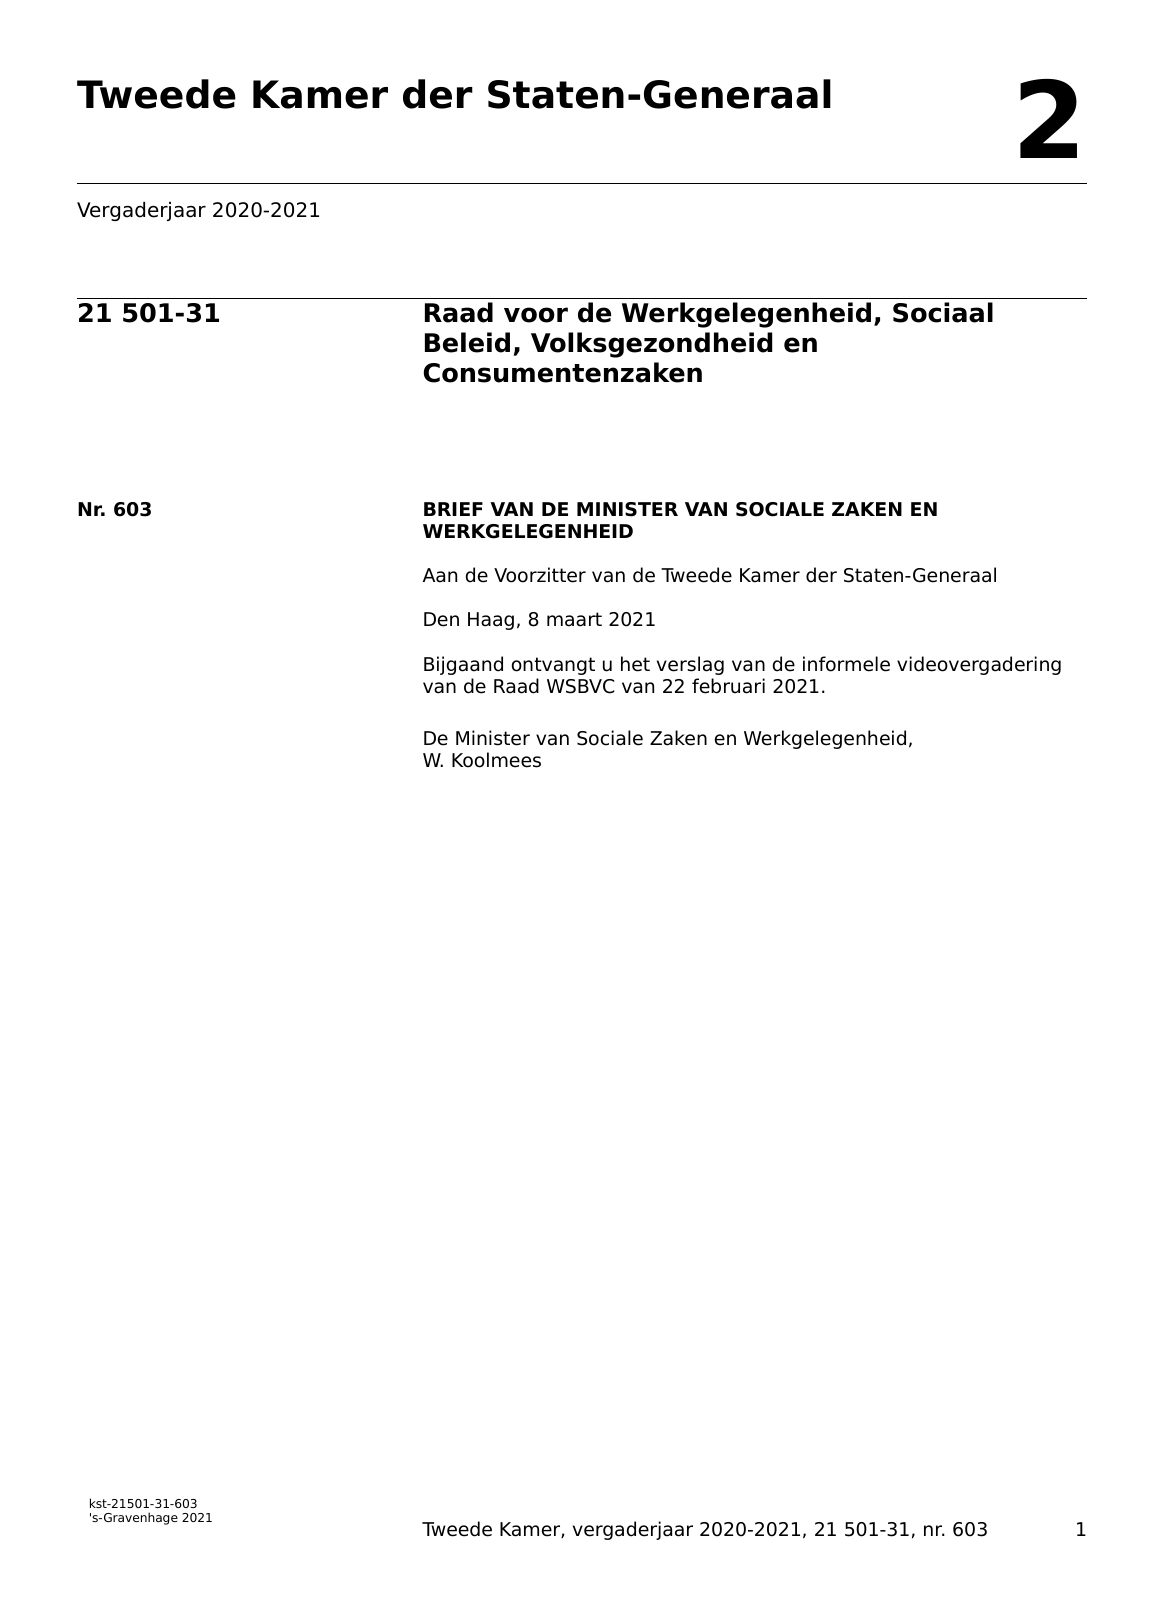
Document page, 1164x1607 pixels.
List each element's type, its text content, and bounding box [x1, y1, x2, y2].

table_cell Vergaderjaar 2020-2021 [77, 184, 1087, 298]
text kst-21501-31-603 [88, 1497, 323, 1511]
text De Minister van Sociale Zaken en Werkgelegenheid, W. Koolmees [422, 727, 1087, 771]
subtitle Nr. 603 BRIEF VAN DE MINISTER VAN SOCIALE ZAKEN EN WERKGELEGENHEID [77, 499, 1087, 543]
table_header 2 [886, 59, 1087, 183]
text Aan de Voorzitter van de Tweede Kamer der Staten-Generaal [422, 565, 1087, 587]
table_header Tweede Kamer der Staten-Generaal [77, 59, 886, 183]
text Bijgaand ontvangt u het verslag van de informele videovergadering van de Raad WSBVC van 22 februari 2021. [422, 653, 1087, 697]
text 's-Gravenhage 2021 [88, 1511, 323, 1525]
subtitle 21 501-31 Raad voor de Werkgelegenheid, Sociaal Beleid, Volksgezondheid en Consumentenzaken [77, 299, 1087, 388]
text Den Haag, 8 maart 2021 [422, 609, 1087, 631]
